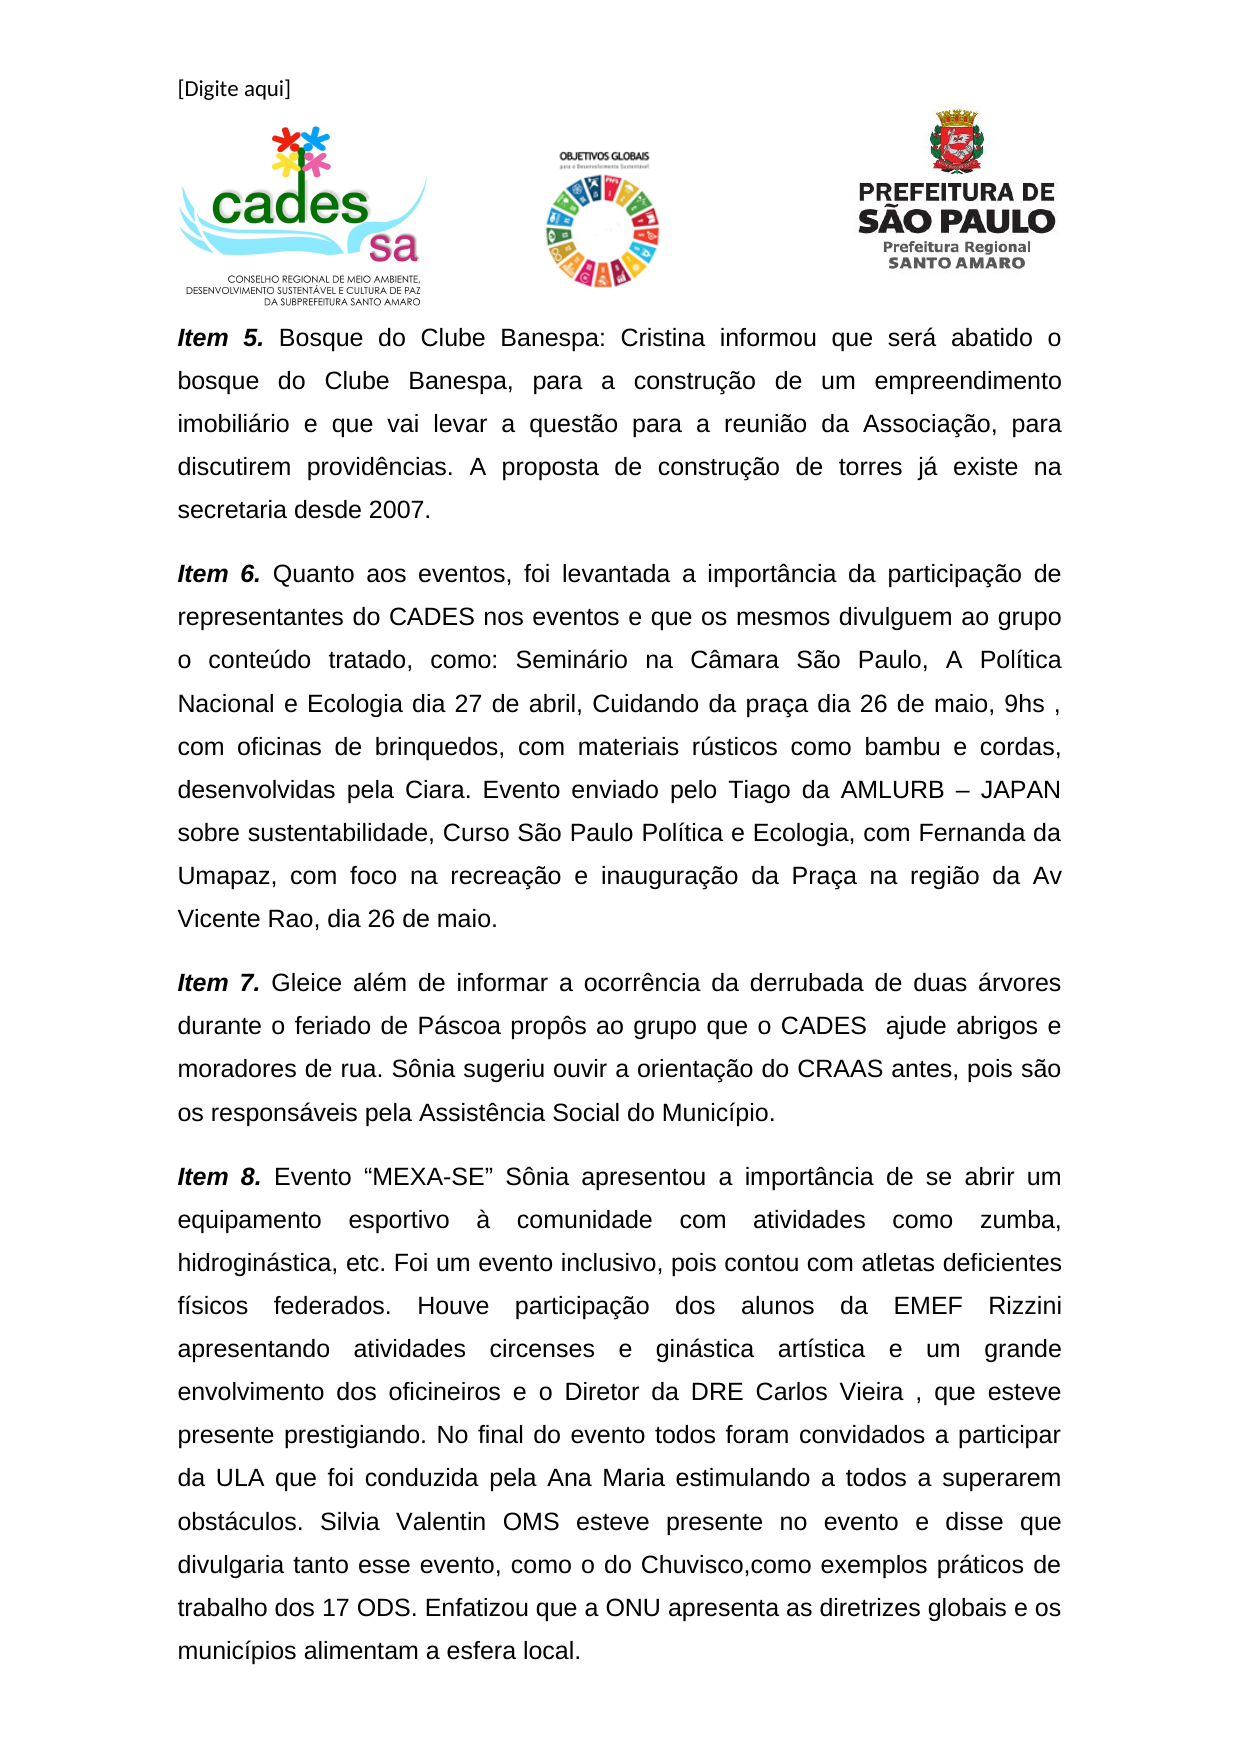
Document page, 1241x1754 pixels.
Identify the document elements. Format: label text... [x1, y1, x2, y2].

text Item 6. Quanto aos eventos, foi levantada a importância da participação de representantes do CADES nos eventos e que os mesmos divulguem ao grupo o conteúdo tratado, como: Seminário na Câmara São Paulo, A Política Nacional e Ecologia dia 27 de abril, Cuidando da praça dia 26 de maio, 9hs , com oficinas de brinquedos, com materiais rústicos como bambu e cordas, desenvolvidas pela Ciara. Evento enviado pelo Tiago da AMLURB – JAPAN sobre sustentabilidade, Curso São Paulo Política e Ecologia, com Fernanda da Umapaz, com foco na recreação e inauguração da Praça na região da Av Vicente Rao, dia 26 de maio. [177, 559, 1063, 933]
text Item 8. Evento “MEXA-SE” Sônia apresentou a importância de se abrir um equipamento esportivo à comunidade com atividades como zumba, hidroginástica, etc. Foi um evento inclusivo, pois contou com atletas deficientes físicos federados. Houve participação dos alunos da EMEF Rizzini apresentando atividades circenses e ginástica artística e um grande envolvimento dos oficineiros e o Diretor da DRE Carlos Vieira , que esteve presente prestigiando. No final do evento todos foram convidados a participar da ULA que foi conduzida pela Ana Maria estimulando a todos a superarem obstáculos. Silvia Valentin OMS esteve presente no evento e disse que divulgaria tanto esse evento, como o do Chuvisco,como exemplos práticos de trabalho dos 17 ODS. Enfatizou que a ONU apresenta as diretrizes globais e os municípios alimentam a esfera local. [177, 1162, 1063, 1665]
text Item 5. Bosque do Clube Banespa: Cristina informou que será abatido o bosque do Clube Banespa, para a construção de um empreendimento imobiliário e que vai levar a questão para a reunião da Associação, para discutirem providências. A proposta de construção de torres já existe na secretaria desde 2007. [177, 323, 1063, 524]
text Item 7. Gleice além de informar a ocorrência da derrubada de duas árvores durante o feriado de Páscoa propôs ao grupo que o CADES ajude abrigos e moradores de rua. Sônia sugeriu ouvir a orientação do CRAAS antes, pois são os responsáveis pela Assistência Social do Município. [177, 968, 1063, 1126]
